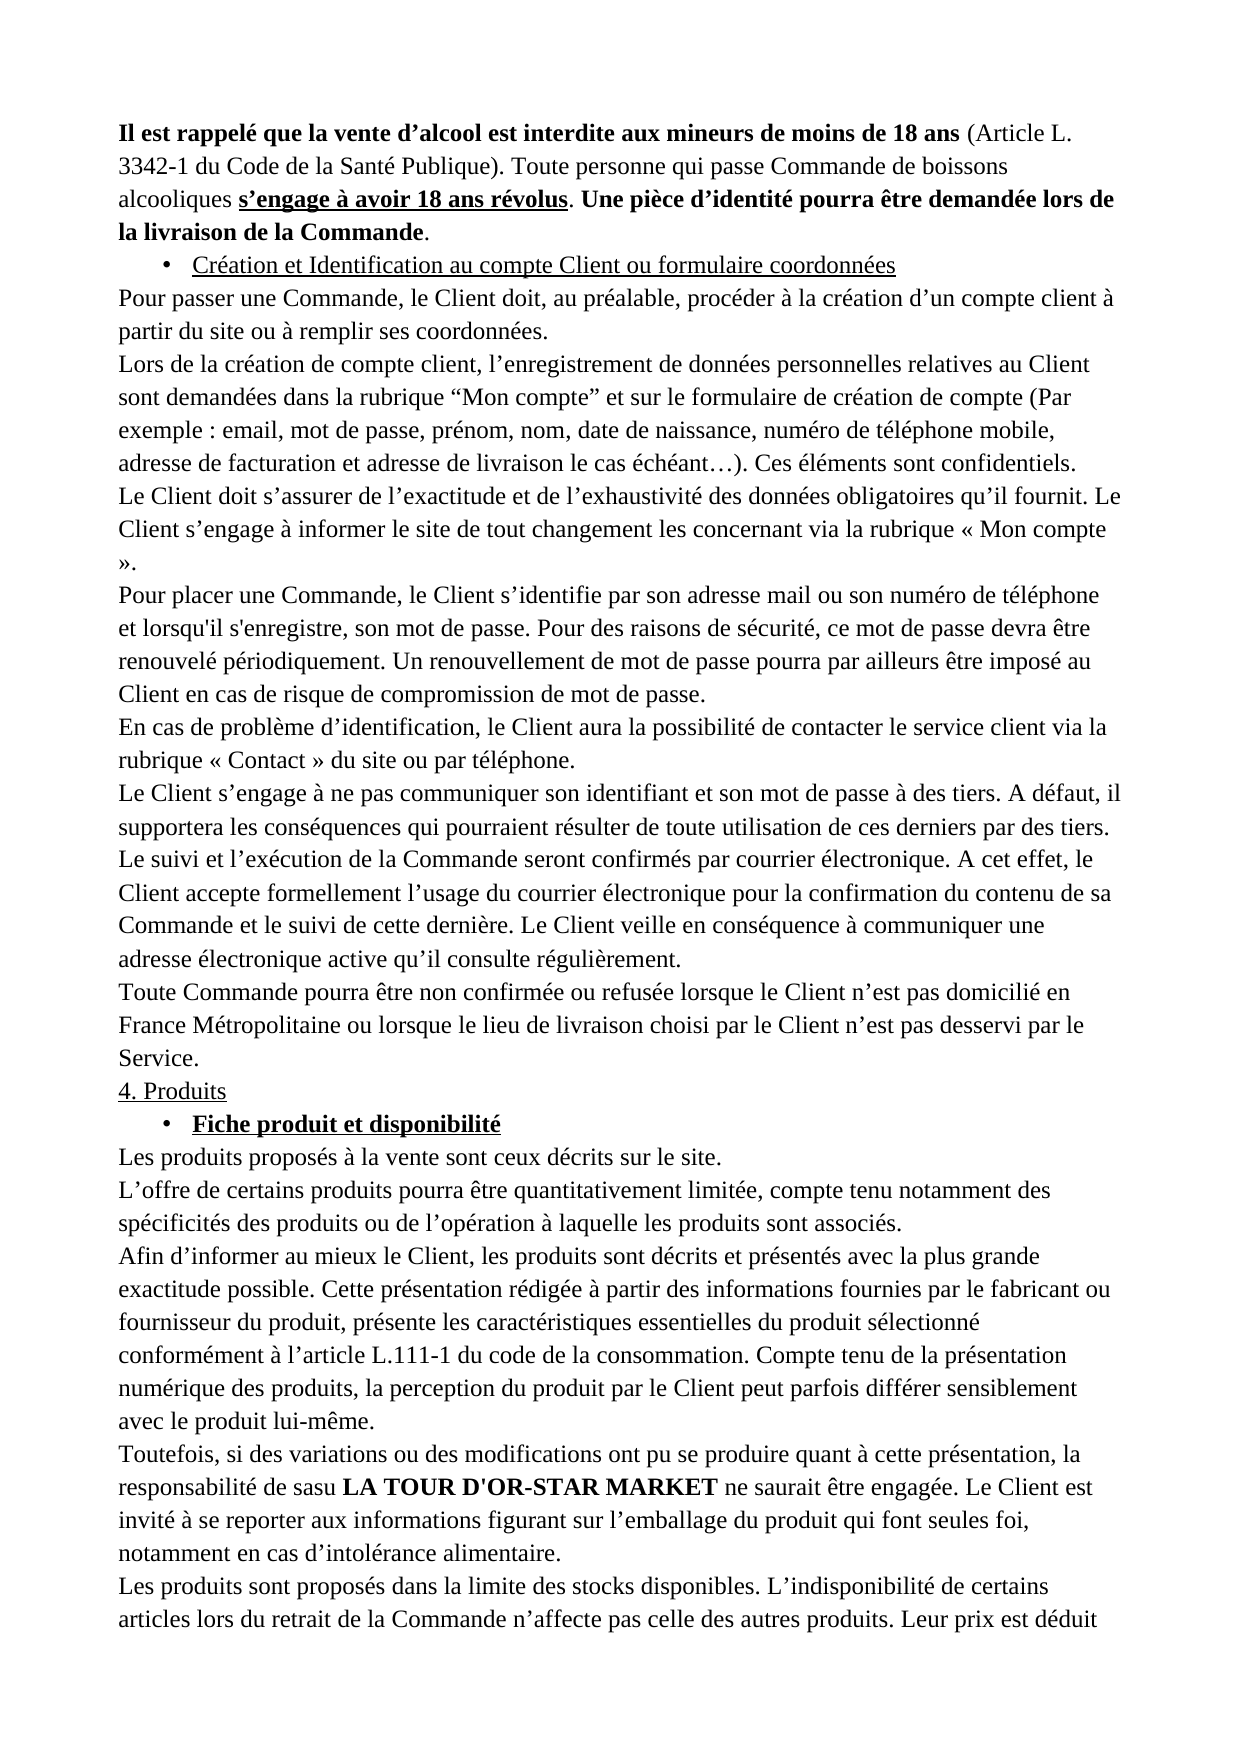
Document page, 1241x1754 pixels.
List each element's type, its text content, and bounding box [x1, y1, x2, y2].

text Les produits proposés à la vente sont ceux décrits sur le site. [118, 1142, 1122, 1171]
text Pour passer une Commande, le Client doit, au préalable, procéder à la création d’un compte client à partir du site ou à remplir ses coordonnées. [118, 283, 1122, 345]
text Toutefois, si des variations ou des modifications ont pu se produire quant à cette présentation, la responsabilité de sasu LA TOUR D'OR-STAR MARKET ne saurait être engagée. Le Client est invité à se reporter aux informations figurant sur l’emballage du produit qui font seules foi, notamment en cas d’intolérance alimentaire. [118, 1439, 1122, 1567]
text L’offre de certains produits pourra être quantitativement limitée, compte tenu notamment des spécificités des produits ou de l’opération à laquelle les produits sont associés. [118, 1175, 1122, 1237]
list Création et Identification au compte Client ou formulaire coordonnées [162, 250, 1122, 279]
text Pour placer une Commande, le Client s’identifie par son adresse mail ou son numéro de téléphone et lorsqu'il s'enregistre, son mot de passe. Pour des raisons de sécurité, ce mot de passe devra être renouvelé périodiquement. Un renouvellement de mot de passe pourra par ailleurs être imposé au Client en cas de risque de compromission de mot de passe. [118, 580, 1122, 708]
text Les produits sont proposés dans la limite des stocks disponibles. L’indisponibilité de certains articles lors du retrait de la Commande n’affecte pas celle des autres produits. Leur prix est déduit [118, 1571, 1122, 1633]
text Le suivi et l’exécution de la Commande seront confirmés par courrier électronique. A cet effet, le Client accepte formellement l’usage du courrier électronique pour la confirmation du contenu de sa Commande et le suivi de cette dernière. Le Client veille en conséquence à communiquer une adresse électronique active qu’il consulte régulièrement. [118, 844, 1122, 972]
text Le Client s’engage à ne pas communiquer son identifiant et son mot de passe à des tiers. A défaut, il supportera les conséquences qui pourraient résulter de toute utilisation de ces derniers par des tiers. [118, 778, 1122, 840]
text Il est rappelé que la vente d’alcool est interdite aux mineurs de moins de 18 ans (Article L. 3342-1 du Code de la Santé Publique). Toute personne qui passe Commande de boissons alcooliques s’engage à avoir 18 ans révolus. Une pièce d’identité pourra être demandée lors de la livraison de la Commande. [118, 118, 1122, 246]
text En cas de problème d’identification, le Client aura la possibilité de contacter le service client via la rubrique « Contact » du site ou par téléphone. [118, 712, 1122, 774]
text Toute Commande pourra être non confirmée ou refusée lorsque le Client n’est pas domicilié en France Métropolitaine ou lorsque le lieu de livraison choisi par le Client n’est pas desservi par le Service. [118, 977, 1122, 1071]
list Fiche produit et disponibilité [162, 1109, 1122, 1137]
text Lors de la création de compte client, l’enregistrement de données personnelles relatives au Client sont demandées dans la rubrique “Mon compte” et sur le formulaire de création de compte (Par exemple : email, mot de passe, prénom, nom, date de naissance, numéro de téléphone mobile, adresse de facturation et adresse de livraison le cas échéant…). Ces éléments sont confidentiels. [118, 349, 1122, 477]
text Le Client doit s’assurer de l’exactitude et de l’exhaustivité des données obligatoires qu’il fournit. Le Client s’engage à informer le site de tout changement les concernant via la rubrique « Mon compte ». [118, 481, 1122, 576]
text Afin d’informer au mieux le Client, les produits sont décrits et présentés avec la plus grande exactitude possible. Cette présentation rédigée à partir des informations fournies par le fabricant ou fournisseur du produit, présente les caractéristiques essentielles du produit sélectionné conformément à l’article L.111-1 du code de la consommation. Compte tenu de la présentation numérique des produits, la perception du produit par le Client peut parfois différer sensiblement avec le produit lui-même. [118, 1241, 1122, 1435]
text 4. Produits [118, 1076, 1122, 1104]
